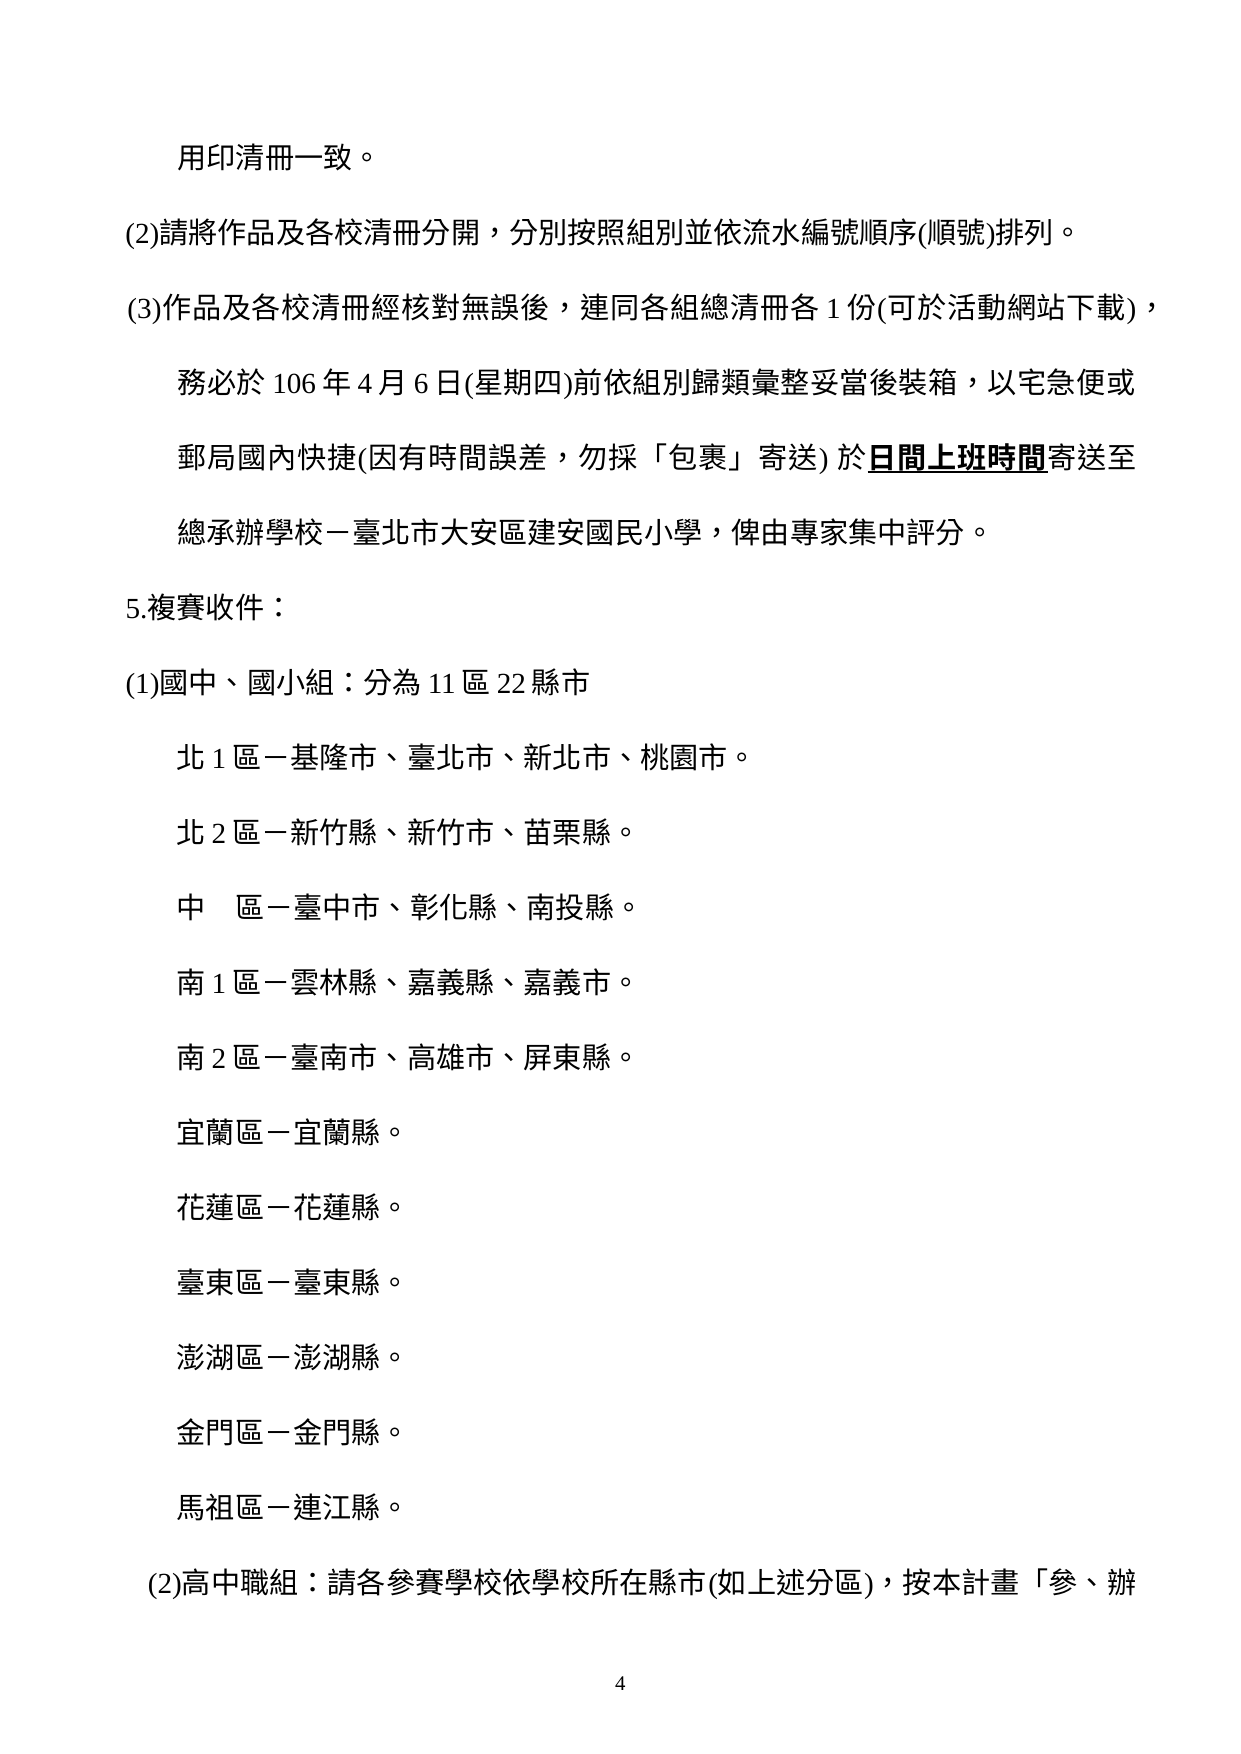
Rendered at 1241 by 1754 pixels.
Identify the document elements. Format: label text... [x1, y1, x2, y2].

text 宜蘭區－宜蘭縣。 [103, 1087, 1137, 1162]
text (3)作品及各校清冊經核對無誤後，連同各組總清冊各1份(可於活動網站下載)，務必於106年4月6日(星期四)前依組別歸類彙整妥當後裝箱，以宅急便或郵局國內快捷(因有時間誤差，勿採「包裹」寄送) 於日間上班時間寄送至總承辦學校－臺北市大安區建安國民小學，俾由專家集中評分。 [103, 262, 1137, 562]
text 南1區－雲林縣、嘉義縣、嘉義市。 [103, 937, 1137, 1012]
text 澎湖區－澎湖縣。 [103, 1312, 1137, 1387]
text 金門區－金門縣。 [103, 1387, 1137, 1462]
text 馬祖區－連江縣。 [103, 1462, 1137, 1537]
text (2)請將作品及各校清冊分開，分別按照組別並依流水編號順序(順號)排列。 [103, 187, 1137, 262]
text 北1區－基隆市、臺北市、新北市、桃園市。 [103, 712, 1137, 787]
text 花蓮區－花蓮縣。 [103, 1162, 1137, 1237]
text 用印清冊一致。 [103, 112, 1137, 187]
text (2)高中職組：請各參賽學校依學校所在縣市(如上述分區)，按本計畫「參、辦 [148, 1537, 1137, 1612]
text 南2區－臺南市、高雄市、屏東縣。 [103, 1012, 1137, 1087]
text 5.複賽收件： [103, 562, 1137, 637]
text 北2區－新竹縣、新竹市、苗栗縣。 [103, 787, 1137, 862]
text (1)國中、國小組：分為11區22縣市 [103, 637, 1137, 712]
text 中 區－臺中市、彰化縣、南投縣。 [103, 862, 1137, 937]
text 臺東區－臺東縣。 [103, 1237, 1137, 1312]
